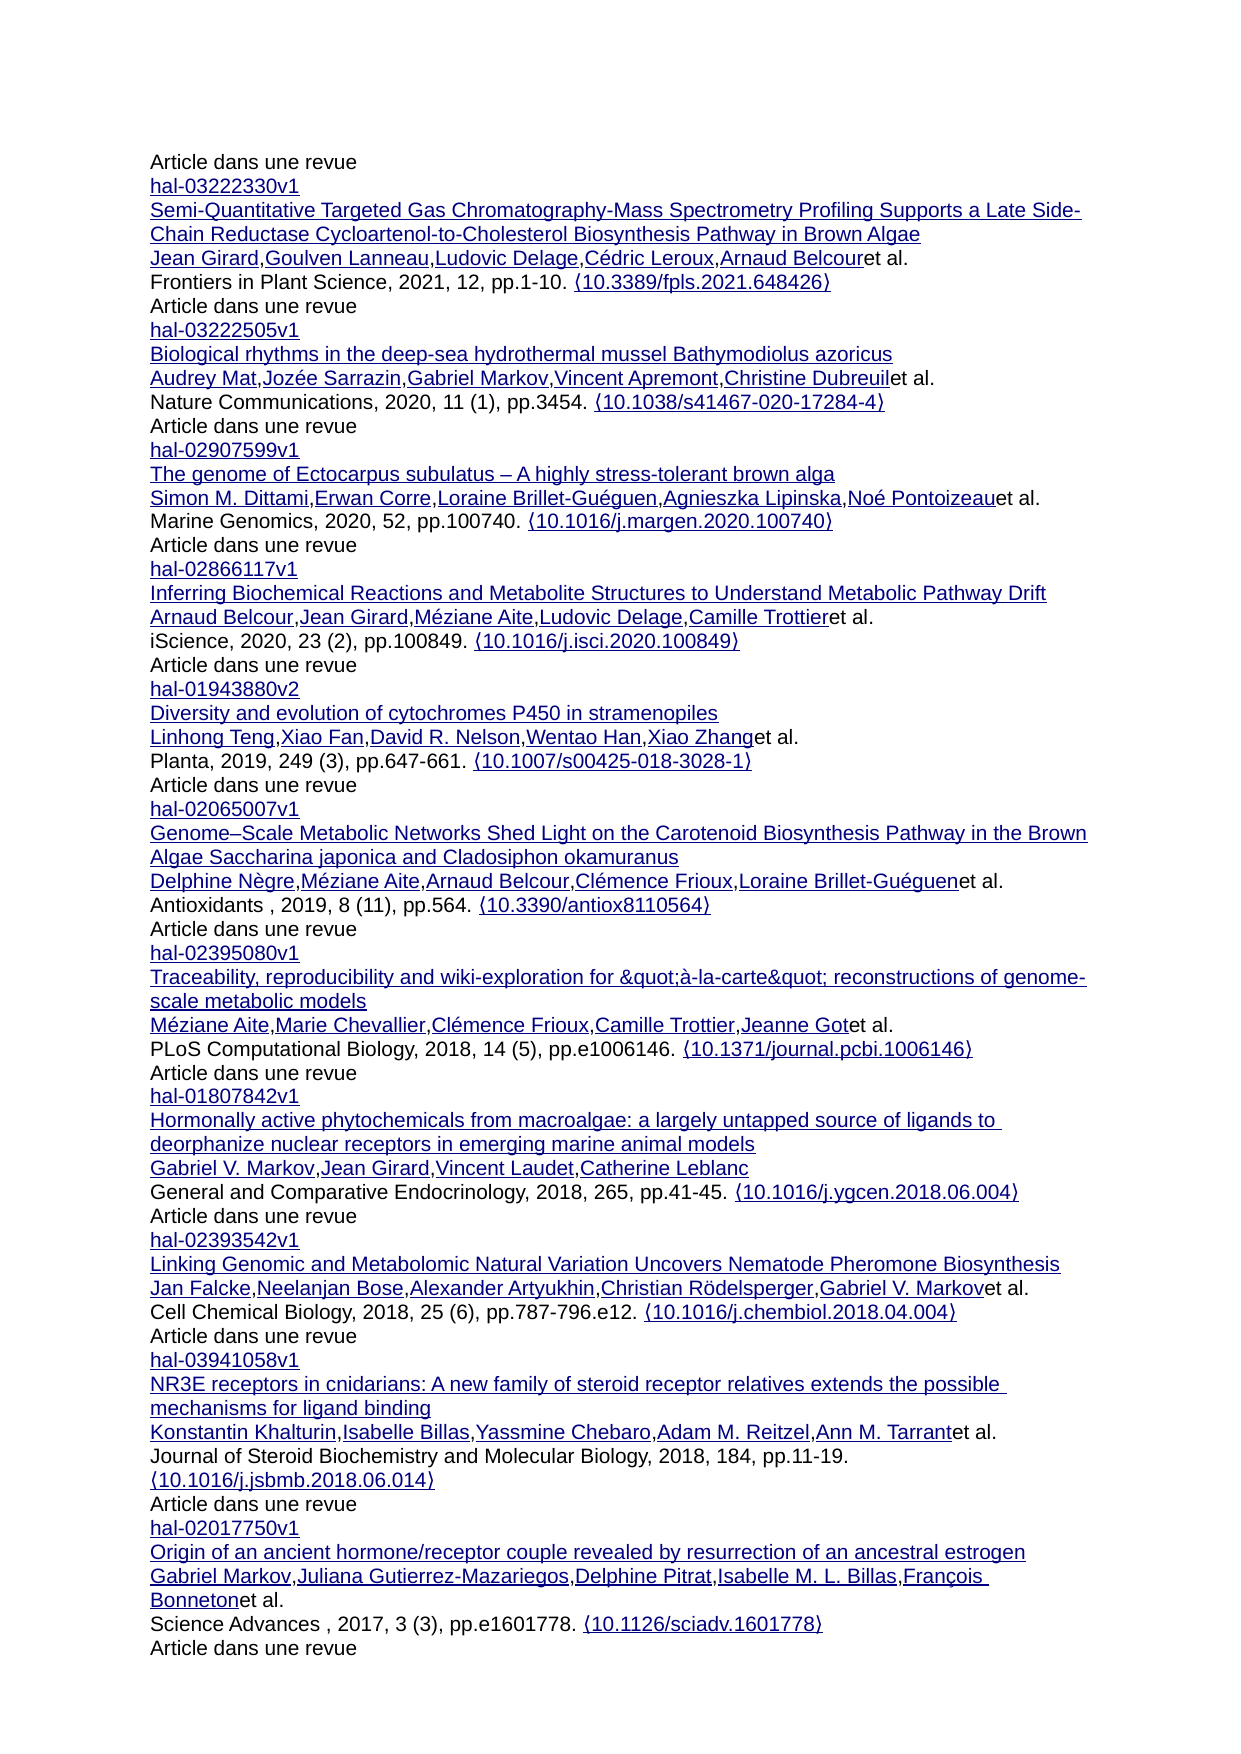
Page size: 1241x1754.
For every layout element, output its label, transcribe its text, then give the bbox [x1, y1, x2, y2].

table_cell Article dans une revue hal-03222330v1 [150, 150, 1090, 198]
table_cell Linking Genomic and Metabolomic Natural Variation Uncovers Nematode Pheromone Biosynthesis Jan Falcke,Neelanjan Bose,Alexander Artyukhin,Christian Rödelsperger,Gabriel V. Markovet al. Cell Chemical Biology, 2018, 25 (6), pp.787-796.e12. ⟨10.1016/j.chembiol.2018.04.004⟩ Article dans une revue hal-03941058v1 [150, 1252, 1090, 1372]
table_cell Traceability, reproducibility and wiki-exploration for &quot;à-la-carte&quot; reconstructions of genome-scale metabolic models Méziane Aite,Marie Chevallier,Clémence Frioux,Camille Trottier,Jeanne Gotet al. PLoS Computational Biology, 2018, 14 (5), pp.e1006146. ⟨10.1371/journal.pcbi.1006146⟩ Article dans une revue hal-01807842v1 [150, 965, 1090, 1108]
table_cell NR3E receptors in cnidarians: A new family of steroid receptor relatives extends the possible mechanisms for ligand binding Konstantin Khalturin,Isabelle Billas,Yassmine Chebaro,Adam M. Reitzel,Ann M. Tarrantet al. Journal of Steroid Biochemistry and Molecular Biology, 2018, 184, pp.11-19. ⟨10.1016/j.jsbmb.2018.06.014⟩ Article dans une revue hal-02017750v1 [150, 1372, 1090, 1539]
table_cell Semi-Quantitative Targeted Gas Chromatography-Mass Spectrometry Profiling Supports a Late Side-Chain Reductase Cycloartenol-to-Cholesterol Biosynthesis Pathway in Brown Algae Jean Girard,Goulven Lanneau,Ludovic Delage,Cédric Leroux,Arnaud Belcouret al. Frontiers in Plant Science, 2021, 12, pp.1-10. ⟨10.3389/fpls.2021.648426⟩ Article dans une revue hal-03222505v1 [150, 198, 1090, 342]
table_cell Genome–Scale Metabolic Networks Shed Light on the Carotenoid Biosynthesis Pathway in the Brown Algae Saccharina japonica and Cladosiphon okamuranus Delphine Nègre,Méziane Aite,Arnaud Belcour,Clémence Frioux,Loraine Brillet-Guéguenet al. Antioxidants , 2019, 8 (11), pp.564. ⟨10.3390/antiox8110564⟩ Article dans une revue hal-02395080v1 [150, 821, 1090, 964]
table_cell Hormonally active phytochemicals from macroalgae: a largely untapped source of ligands to deorphanize nuclear receptors in emerging marine animal models Gabriel V. Markov,Jean Girard,Vincent Laudet,Catherine Leblanc General and Comparative Endocrinology, 2018, 265, pp.41-45. ⟨10.1016/j.ygcen.2018.06.004⟩ Article dans une revue hal-02393542v1 [150, 1108, 1090, 1252]
table_cell The genome of Ectocarpus subulatus – A highly stress-tolerant brown alga Simon M. Dittami,Erwan Corre,Loraine Brillet-Guéguen,Agnieszka Lipinska,Noé Pontoizeauet al. Marine Genomics, 2020, 52, pp.100740. ⟨10.1016/j.margen.2020.100740⟩ Article dans une revue hal-02866117v1 [150, 461, 1090, 581]
table_cell Inferring Biochemical Reactions and Metabolite Structures to Understand Metabolic Pathway Drift Arnaud Belcour,Jean Girard,Méziane Aite,Ludovic Delage,Camille Trottieret al. iScience, 2020, 23 (2), pp.100849. ⟨10.1016/j.isci.2020.100849⟩ Article dans une revue hal-01943880v2 [150, 581, 1090, 701]
table_cell Diversity and evolution of cytochromes P450 in stramenopiles Linhong Teng,Xiao Fan,David R. Nelson,Wentao Han,Xiao Zhanget al. Planta, 2019, 249 (3), pp.647-661. ⟨10.1007/s00425-018-3028-1⟩ Article dans une revue hal-02065007v1 [150, 701, 1090, 821]
table_cell Origin of an ancient hormone/receptor couple revealed by resurrection of an ancestral estrogen Gabriel Markov,Juliana Gutierrez-Mazariegos,Delphine Pitrat,Isabelle M. L. Billas,François Bonnetonet al. Science Advances , 2017, 3 (3), pp.e1601778. ⟨10.1126/sciadv.1601778⟩ Article dans une revue [150, 1540, 1090, 1659]
table_cell Biological rhythms in the deep-sea hydrothermal mussel Bathymodiolus azoricus Audrey Mat,Jozée Sarrazin,Gabriel Markov,Vincent Apremont,Christine Dubreuilet al. Nature Communications, 2020, 11 (1), pp.3454. ⟨10.1038/s41467-020-17284-4⟩ Article dans une revue hal-02907599v1 [150, 342, 1090, 461]
